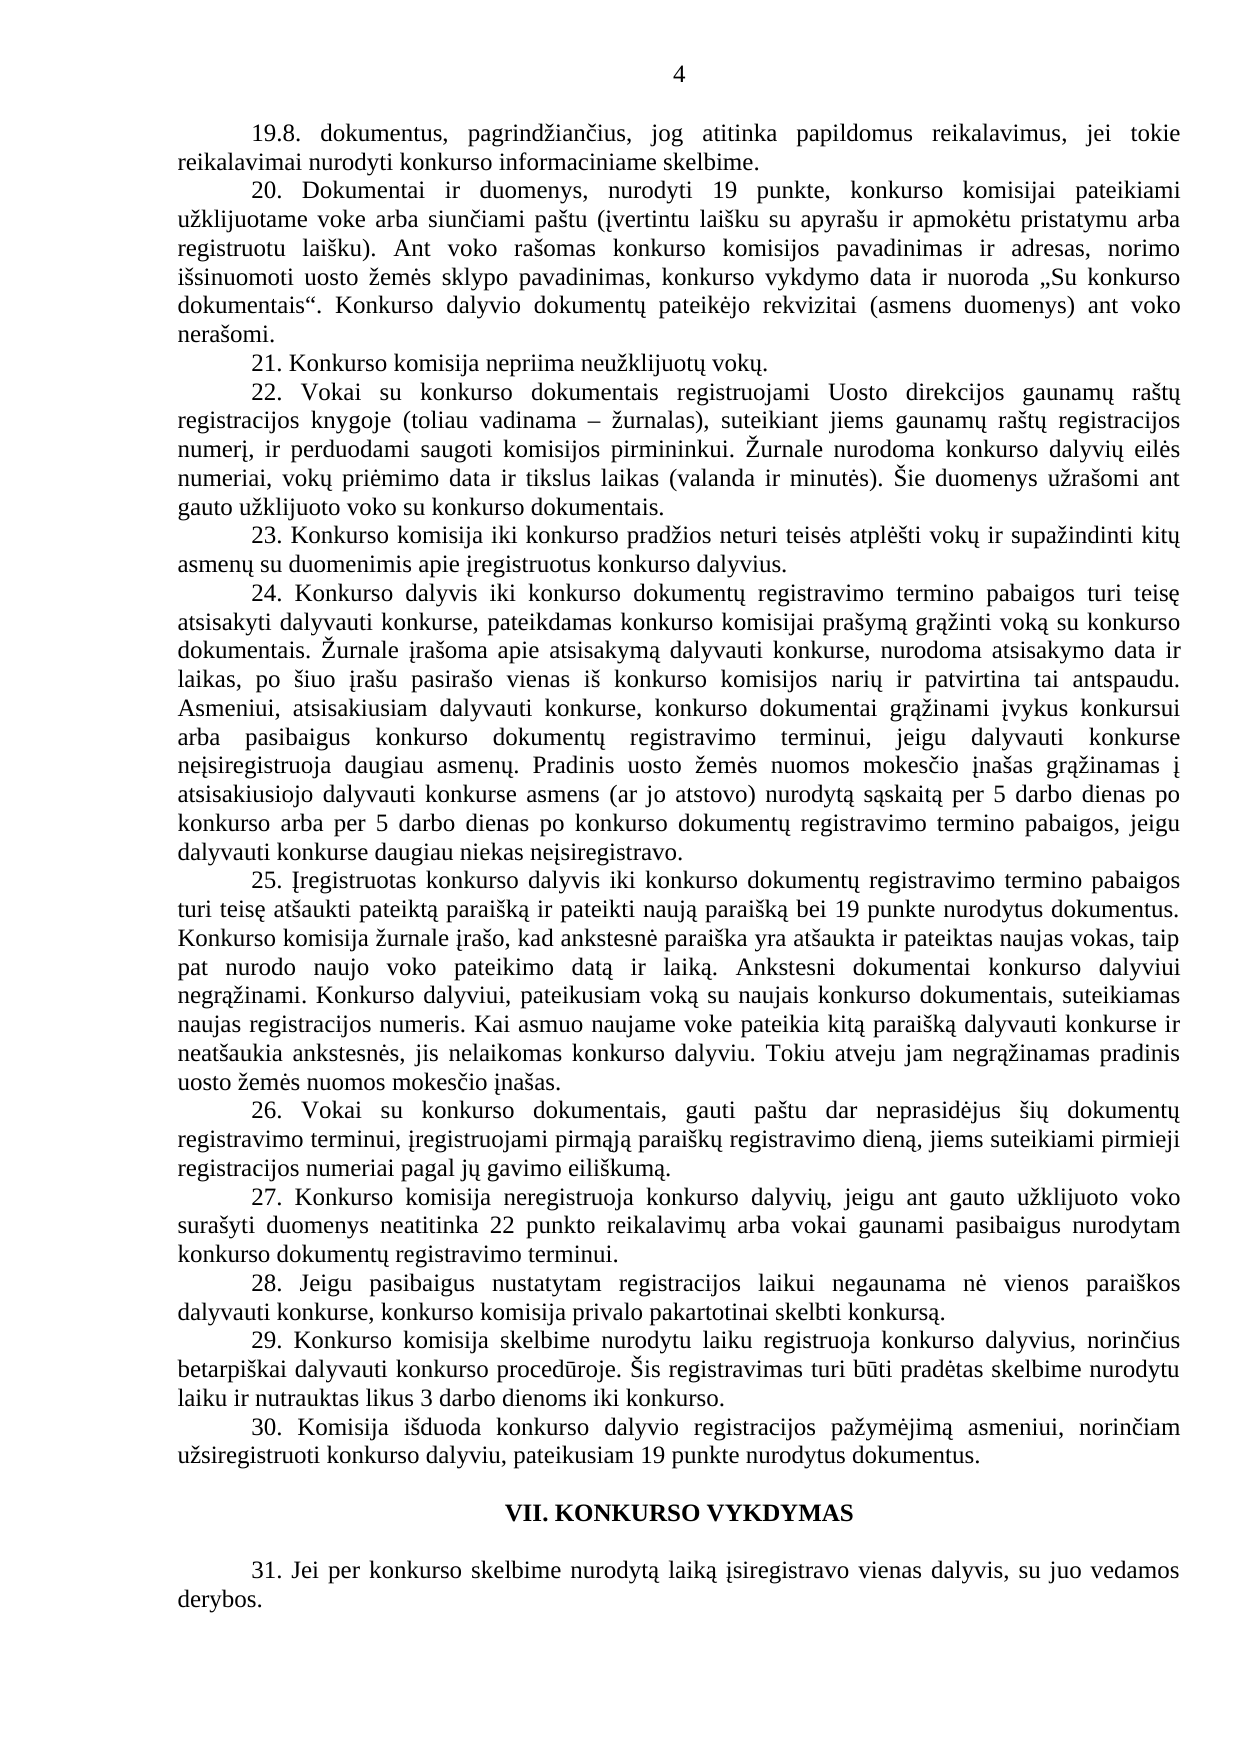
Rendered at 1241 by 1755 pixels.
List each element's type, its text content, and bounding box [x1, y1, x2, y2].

text 28. Jeigu pasibaigus nustatytam registracijos laikui negaunama nė vienos paraiškos dalyvauti konkurse, konkurso komisija privalo pakartotinai skelbti konkursą. [177, 1268, 1181, 1326]
text 24. Konkurso dalyvis iki konkurso dokumentų registravimo termino pabaigos turi teisę atsisakyti dalyvauti konkurse, pateikdamas konkurso komisijai prašymą grąžinti voką su konkurso dokumentais. Žurnale įrašoma apie atsisakymą dalyvauti konkurse, nurodoma atsisakymo data ir laikas, po šiuo įrašu pasirašo vienas iš konkurso komisijos narių ir patvirtina tai antspaudu. Asmeniui, atsisakiusiam dalyvauti konkurse, konkurso dokumentai grąžinami įvykus konkursui arba pasibaigus konkurso dokumentų registravimo terminui, jeigu dalyvauti konkurse neįsiregistruoja daugiau asmenų. Pradinis uosto žemės nuomos mokesčio įnašas grąžinamas į atsisakiusiojo dalyvauti konkurse asmens (ar jo atstovo) nurodytą sąskaitą per 5 darbo dienas po konkurso arba per 5 darbo dienas po konkurso dokumentų registravimo termino pabaigos, jeigu dalyvauti konkurse daugiau niekas neįsiregistravo. [177, 578, 1181, 866]
text 29. Konkurso komisija skelbime nurodytu laiku registruoja konkurso dalyvius, norinčius betarpiškai dalyvauti konkurso procedūroje. Šis registravimas turi būti pradėtas skelbime nurodytu laiku ir nutrauktas likus 3 darbo dienoms iki konkurso. [177, 1326, 1181, 1412]
text 26. Vokai su konkurso dokumentais, gauti paštu dar neprasidėjus šių dokumentų registravimo terminui, įregistruojami pirmąją paraiškų registravimo dieną, jiems suteikiami pirmieji registracijos numeriai pagal jų gavimo eiliškumą. [177, 1096, 1181, 1182]
text 21. Konkurso komisija nepriima neužklijuotų vokų. [177, 348, 1181, 377]
text 31. Jei per konkurso skelbime nurodytą laiką įsiregistravo vienas dalyvis, su juo vedamos derybos. [177, 1556, 1181, 1613]
text 20. Dokumentai ir duomenys, nurodyti 19 punkte, konkurso komisijai pateikiami užklijuotame voke arba siunčiami paštu (įvertintu laišku su apyrašu ir apmokėtu pristatymu arba registruotu laišku). Ant voko rašomas konkurso komisijos pavadinimas ir adresas, norimo išsinuomoti uosto žemės sklypo pavadinimas, konkurso vykdymo data ir nuoroda „Su konkurso dokumentais“. Konkurso dalyvio dokumentų pateikėjo rekvizitai (asmens duomenys) ant voko nerašomi. [177, 176, 1181, 348]
text 27. Konkurso komisija neregistruoja konkurso dalyvių, jeigu ant gauto užklijuoto voko surašyti duomenys neatitinka 22 punkto reikalavimų arba vokai gaunami pasibaigus nurodytam konkurso dokumentų registravimo terminui. [177, 1182, 1181, 1268]
text 19.8. dokumentus, pagrindžiančius, jog atitinka papildomus reikalavimus, jei tokie reikalavimai nurodyti konkurso informaciniame skelbime. [177, 118, 1181, 176]
text 25. Įregistruotas konkurso dalyvis iki konkurso dokumentų registravimo termino pabaigos turi teisę atšaukti pateiktą paraišką ir pateikti naują paraišką bei 19 punkte nurodytus dokumentus. Konkurso komisija žurnale įrašo, kad ankstesnė paraiška yra atšaukta ir pateiktas naujas vokas, taip pat nurodo naujo voko pateikimo datą ir laiką. Ankstesni dokumentai konkurso dalyviui negrąžinami. Konkurso dalyviui, pateikusiam voką su naujais konkurso dokumentais, suteikiamas naujas registracijos numeris. Kai asmuo naujame voke pateikia kitą paraišką dalyvauti konkurse ir neatšaukia ankstesnės, jis nelaikomas konkurso dalyviu. Tokiu atveju jam negrąžinamas pradinis uosto žemės nuomos mokesčio įnašas. [177, 866, 1181, 1096]
text 30. Komisija išduoda konkurso dalyvio registracijos pažymėjimą asmeniui, norinčiam užsiregistruoti konkurso dalyviu, pateikusiam 19 punkte nurodytus dokumentus. [177, 1412, 1181, 1469]
text 23. Konkurso komisija iki konkurso pradžios neturi teisės atplėšti vokų ir supažindinti kitų asmenų su duomenimis apie įregistruotus konkurso dalyvius. [177, 521, 1181, 578]
text VII. KONKURSO VYKDYMAS [177, 1498, 1181, 1527]
text 22. Vokai su konkurso dokumentais registruojami Uosto direkcijos gaunamų raštų registracijos knygoje (toliau vadinama – žurnalas), suteikiant jiems gaunamų raštų registracijos numerį, ir perduodami saugoti komisijos pirmininkui. Žurnale nurodoma konkurso dalyvių eilės numeriai, vokų priėmimo data ir tikslus laikas (valanda ir minutės). Šie duomenys užrašomi ant gauto užklijuoto voko su konkurso dokumentais. [177, 377, 1181, 521]
